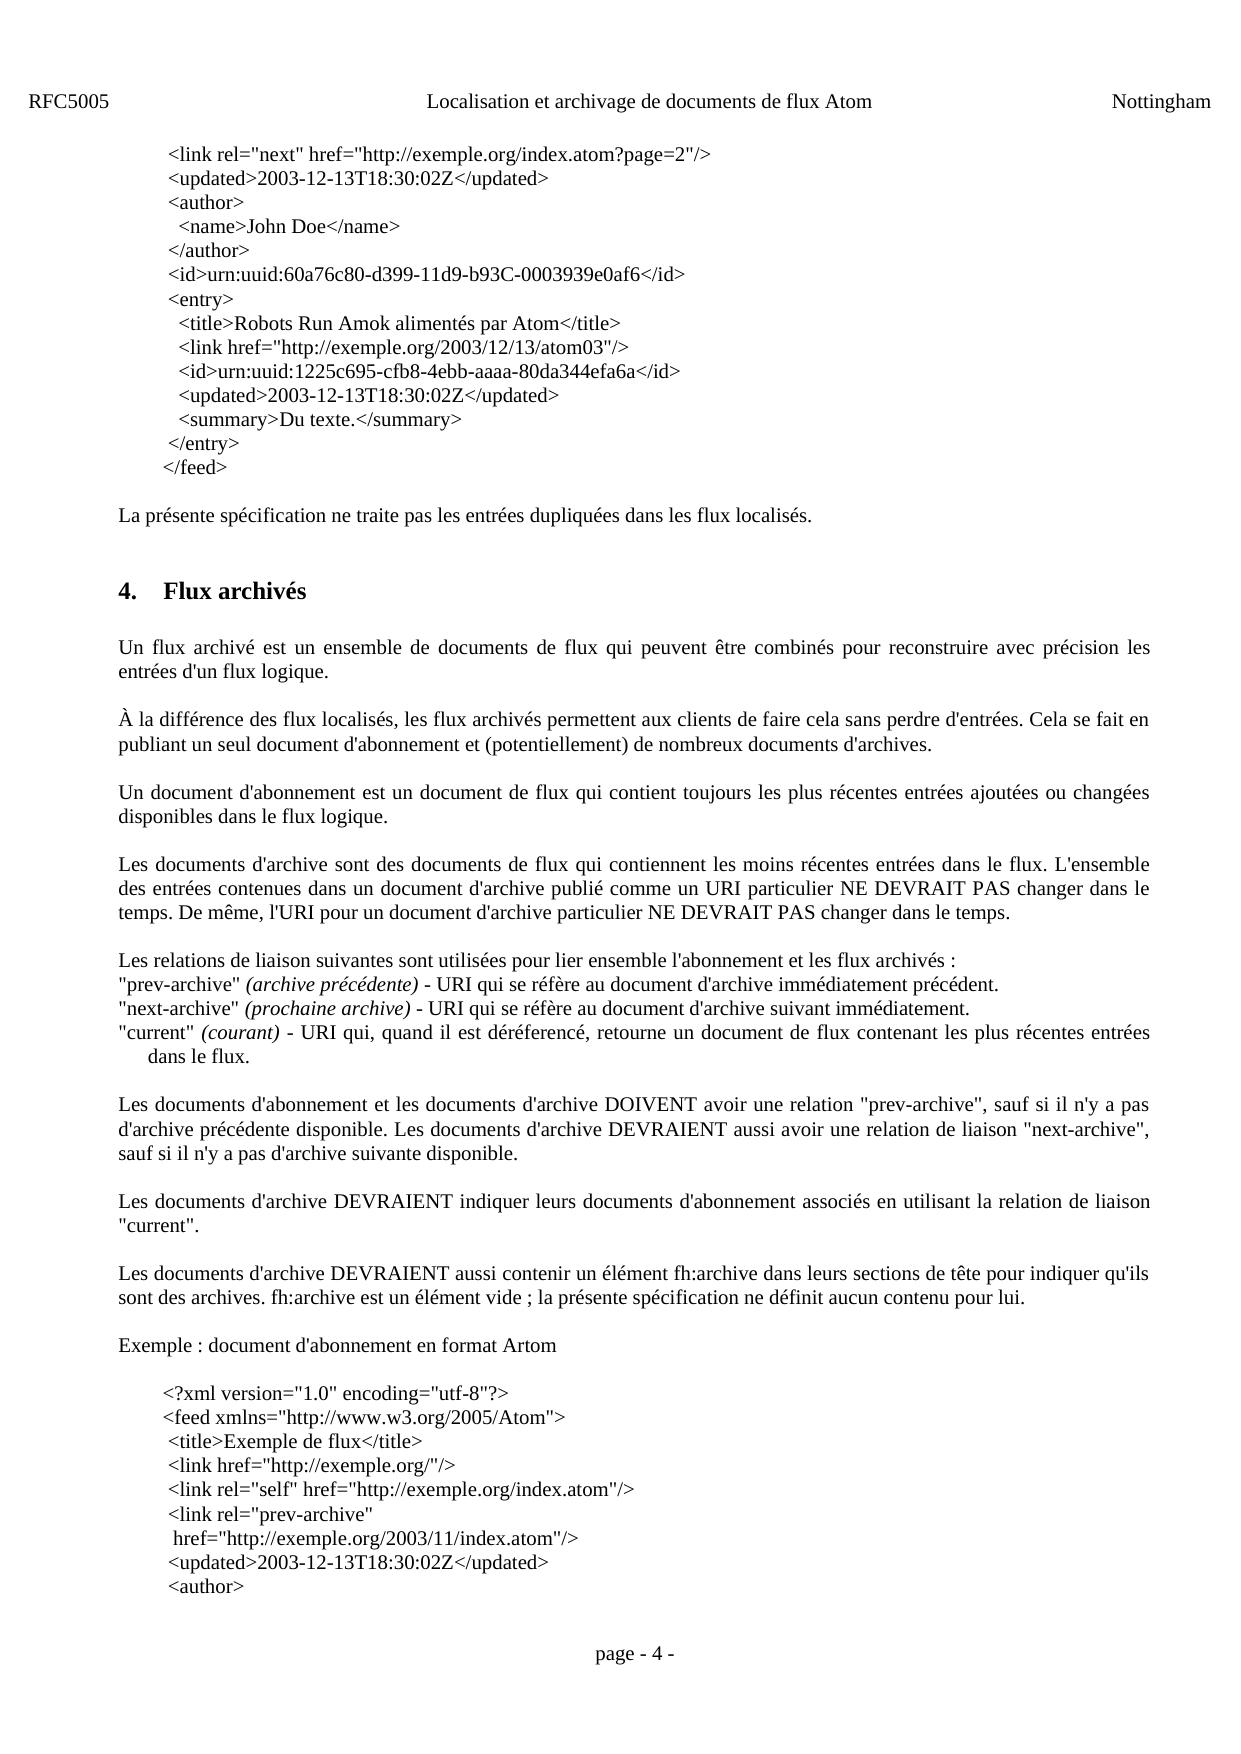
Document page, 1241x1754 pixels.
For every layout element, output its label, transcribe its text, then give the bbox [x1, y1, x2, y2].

text Les documents d'archive DEVRAIENT indiquer leurs documents d'abonnement associés en utilisant la relation de liaison "current". [118, 1189, 1152, 1237]
text <updated>2003-12-13T18:30:02Z</updated> [162, 383, 1152, 407]
text "current" (courant) - URI qui, quand il est déréferencé, retourne un document de flux contenant les plus récentes entrées dans le flux. [118, 1020, 1152, 1068]
text </feed> [162, 455, 1152, 479]
text <id>urn:uuid:1225c695-cfb8-4ebb-aaaa-80da344efa6a</id> [162, 359, 1152, 383]
text <author> [162, 1574, 1152, 1598]
text Exemple : document d'abonnement en format Artom [118, 1333, 1152, 1357]
text Les documents d'archive sont des documents de flux qui contiennent les moins récentes entrées dans le flux. L'ensemble des entrées contenues dans un document d'archive publié comme un URI particulier NE DEVRAIT PAS changer dans le temps. De même, l'URI pour un document d'archive particulier NE DEVRAIT PAS changer dans le temps. [118, 852, 1152, 924]
text "prev-archive" (archive précédente) - URI qui se réfère au document d'archive immédiatement précédent. [118, 972, 1152, 996]
text <updated>2003-12-13T18:30:02Z</updated> [162, 1549, 1152, 1574]
text Un flux archivé est un ensemble de documents de flux qui peuvent être combinés pour reconstruire avec précision les entrées d'un flux logique. [118, 635, 1152, 683]
text Un document d'abonnement est un document de flux qui contient toujours les plus récentes entrées ajoutées ou changées disponibles dans le flux logique. [118, 779, 1152, 828]
text Les documents d'abonnement et les documents d'archive DOIVENT avoir une relation "prev-archive", sauf si il n'y a pas d'archive précédente disponible. Les documents d'archive DEVRAIENT aussi avoir une relation de liaison "next-archive", sauf si il n'y a pas d'archive suivante disponible. [118, 1092, 1152, 1164]
text <updated>2003-12-13T18:30:02Z</updated> [162, 166, 1152, 190]
text </author> [162, 238, 1152, 262]
text <link href="http://exemple.org/2003/12/13/atom03"/> [162, 334, 1152, 359]
text <entry> [162, 286, 1152, 311]
subtitle 4. Flux archivés [118, 576, 1152, 605]
text À la différence des flux localisés, les flux archivés permettent aux clients de faire cela sans perdre d'entrées. Cela se fait en publiant un seul document d'abonnement et (potentiellement) de nombreux documents d'archives. [118, 707, 1152, 756]
text <title>Exemple de flux</title> [162, 1429, 1152, 1453]
text <link rel="self" href="http://exemple.org/index.atom"/> [162, 1477, 1152, 1501]
text <author> [162, 190, 1152, 214]
text <link href="http://exemple.org/"/> [162, 1453, 1152, 1477]
text href="http://exemple.org/2003/11/index.atom"/> [162, 1526, 1152, 1549]
text <name>John Doe</name> [162, 214, 1152, 238]
text <summary>Du texte.</summary> [162, 407, 1152, 431]
text </entry> [162, 431, 1152, 455]
text <feed xmlns="http://www.w3.org/2005/Atom"> [162, 1405, 1152, 1429]
text "next-archive" (prochaine archive) - URI qui se réfère au document d'archive suivant immédiatement. [118, 996, 1152, 1020]
text <link rel="prev-archive" [162, 1501, 1152, 1526]
text <link rel="next" href="http://exemple.org/index.atom?page=2"/> [162, 142, 1152, 166]
text La présente spécification ne traite pas les entrées dupliquées dans les flux localisés. [118, 503, 1152, 527]
text <id>urn:uuid:60a76c80-d399-11d9-b93C-0003939e0af6</id> [162, 262, 1152, 286]
text Les relations de liaison suivantes sont utilisées pour lier ensemble l'abonnement et les flux archivés : [118, 948, 1152, 972]
text <?xml version="1.0" encoding="utf-8"?> [162, 1381, 1152, 1405]
text Les documents d'archive DEVRAIENT aussi contenir un élément fh:archive dans leurs sections de tête pour indiquer qu'ils sont des archives. fh:archive est un élément vide ; la présente spécification ne définit aucun contenu pour lui. [118, 1261, 1152, 1309]
text <title>Robots Run Amok alimentés par Atom</title> [162, 311, 1152, 334]
